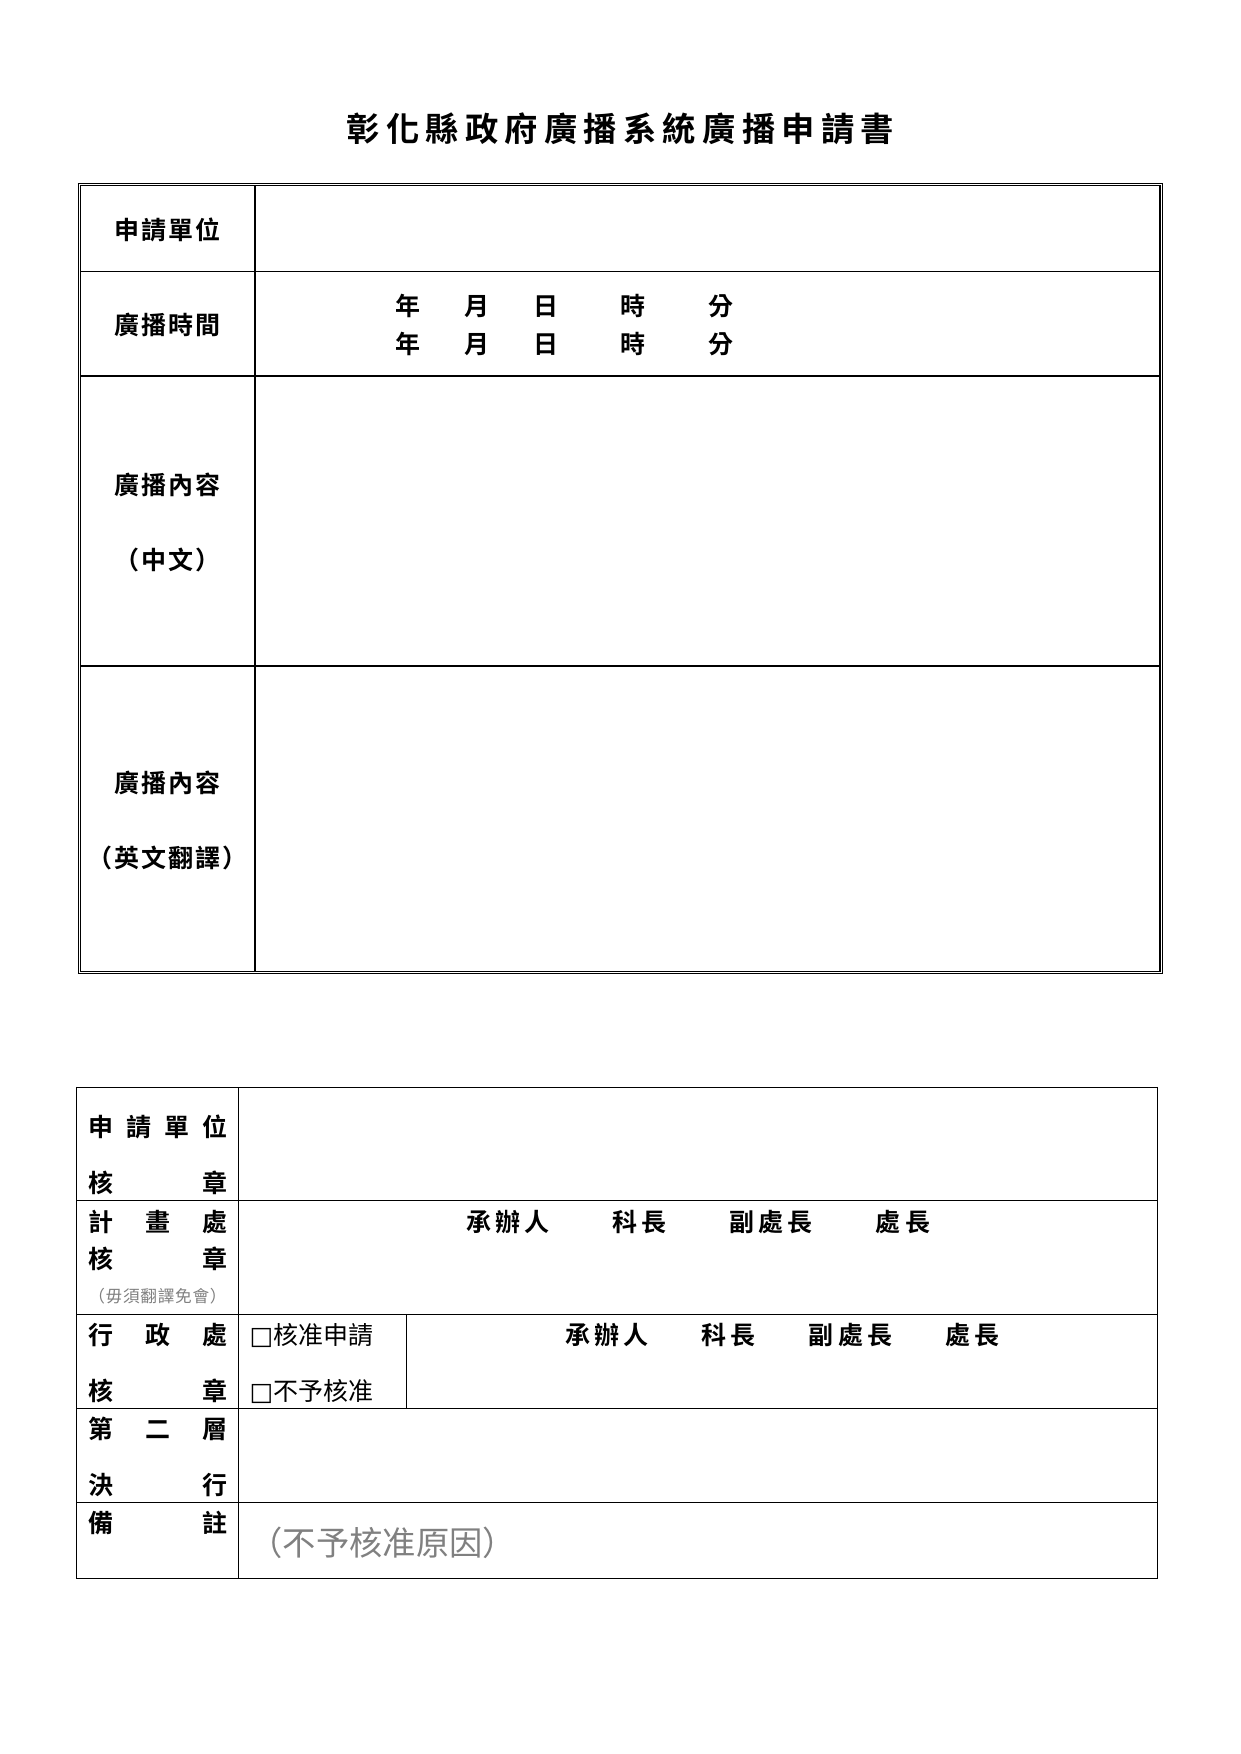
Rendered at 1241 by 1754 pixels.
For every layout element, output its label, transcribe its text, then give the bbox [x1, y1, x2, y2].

table_cell （不予核准原因） [239, 1503, 1157, 1578]
table_cell [256, 667, 1159, 971]
table_cell □核准申請 □不予核准 [239, 1315, 406, 1408]
table_header [256, 186, 1159, 271]
table_cell 計畫處 核章 （毋須翻譯免會） [77, 1201, 238, 1314]
table_cell 第二層 決 行 [77, 1409, 238, 1502]
table_cell 廣播內容 （英文翻譯） [81, 667, 254, 971]
table_cell 備註 [77, 1503, 238, 1578]
table_cell 廣播時間 [81, 272, 254, 375]
table_cell 年 月 日 時 分 年 月 日 時 分 [256, 272, 1159, 375]
table_cell 承辦人 科長 副處長 處長 [239, 1201, 1157, 1314]
table_cell [239, 1409, 1157, 1502]
table_cell 承辦人 科長 副處長 處長 [407, 1315, 1157, 1408]
table_header 申請單位 核 章 [77, 1088, 238, 1200]
table_cell 行政處 核 章 [77, 1315, 238, 1408]
table_header 申請單位 [81, 186, 254, 271]
table_cell [256, 377, 1159, 665]
text 彰化縣政府廣播系統廣播申請書 [89, 89, 1152, 164]
table_cell 廣播內容 （中文） [81, 377, 254, 665]
table_header [239, 1088, 1157, 1200]
